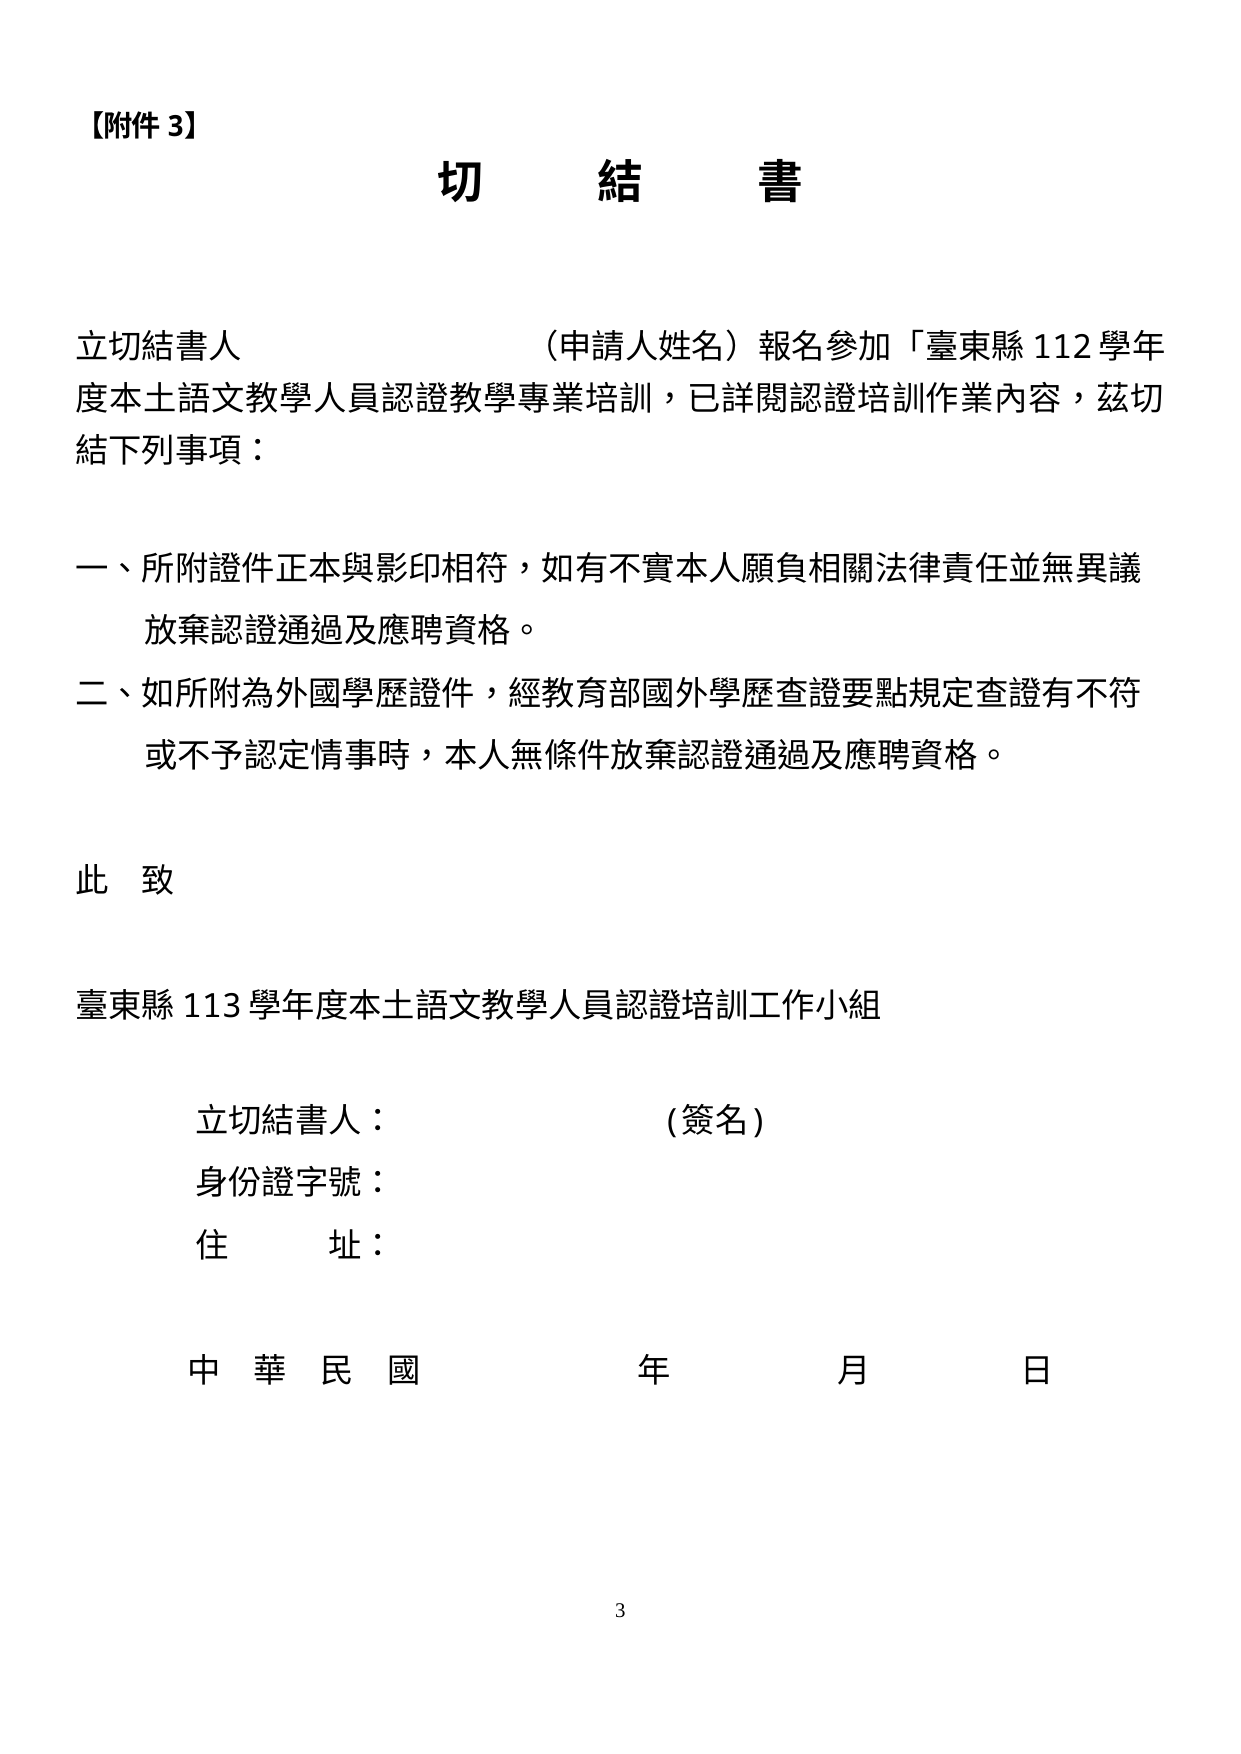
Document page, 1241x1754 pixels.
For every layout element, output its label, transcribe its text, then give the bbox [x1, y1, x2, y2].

text 立切結書人 （申請人姓名）報名參加「臺東縣112學年度本土語文教學人員認證教學專業培訓，已詳閱認證培訓作業內容，茲切結下列事項： [75, 316, 1165, 472]
text 此 致 [75, 837, 1165, 899]
text 切 結 書 [75, 145, 1165, 212]
text 二、如所附為外國學歷證件，經教育部國外學歷查證要點規定查證有不符或不予認定情事時，本人無條件放棄認證通過及應聘資格。 [75, 649, 1165, 774]
text 中 華 民 國 年 月 日 [75, 1326, 1165, 1389]
text 一、所附證件正本與影印相符，如有不實本人願負相關法律責任並無異議放棄認證通過及應聘資格。 [75, 524, 1165, 649]
text 身份證字號： [75, 1139, 1165, 1201]
text 【附件3】 [75, 93, 1165, 145]
text 住 址： [75, 1201, 1165, 1264]
text 臺東縣113學年度本土語文教學人員認證培訓工作小組 [75, 962, 1165, 1024]
text 立切結書人： (簽名) [75, 1076, 1165, 1139]
